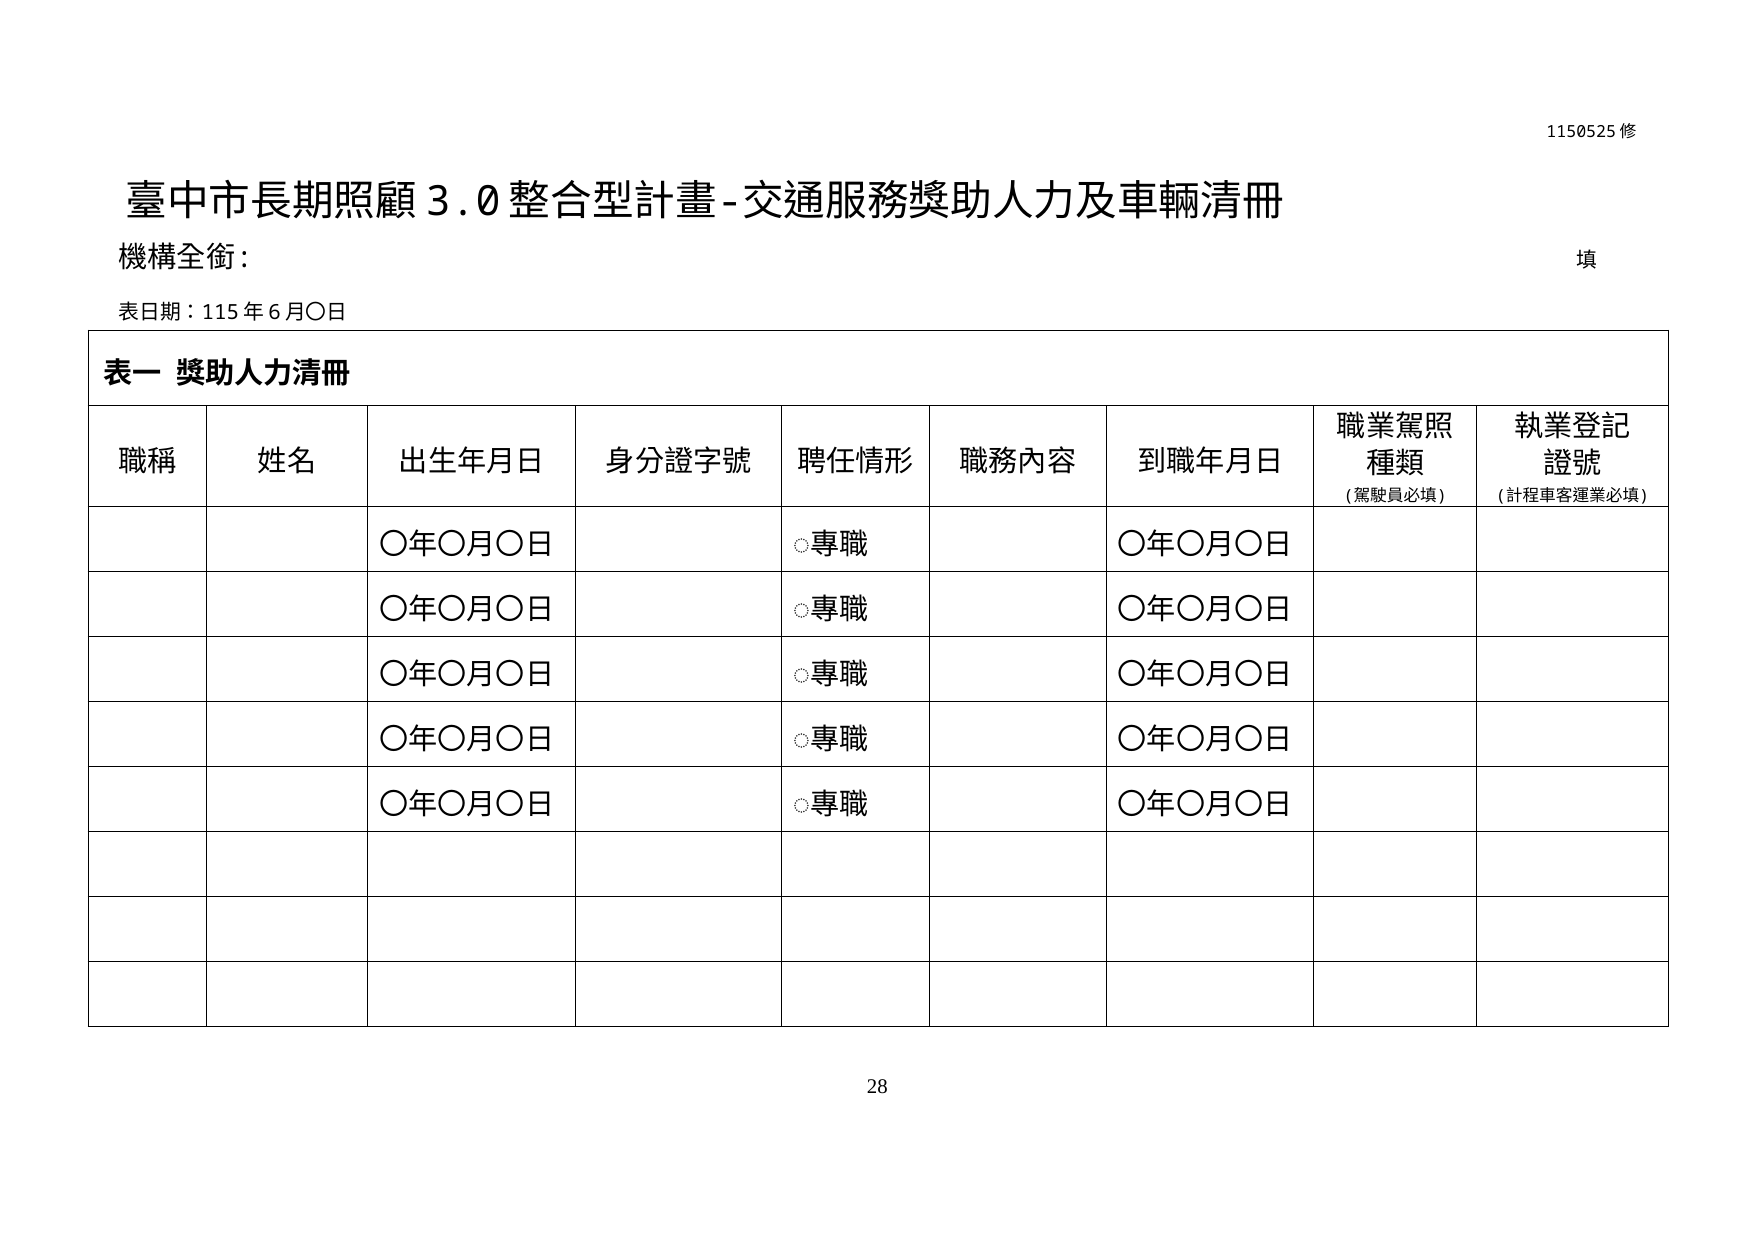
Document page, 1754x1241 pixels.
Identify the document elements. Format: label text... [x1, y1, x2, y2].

table_cell [782, 832, 929, 896]
table_cell [576, 962, 781, 1026]
table_cell 姓名 [207, 406, 367, 506]
table_cell 〇年〇月〇日 [1107, 767, 1313, 831]
table_cell [89, 702, 206, 766]
table_cell [89, 897, 206, 961]
table_cell [207, 962, 367, 1026]
table_cell [1314, 702, 1476, 766]
table_cell [89, 962, 206, 1026]
table_cell [1314, 962, 1476, 1026]
table_cell 〇年〇月〇日 [368, 572, 575, 636]
table_cell [576, 767, 781, 831]
text 臺中市長期照顧3.0整合型計畫-交通服務獎助人力及車輛清冊 [118, 173, 1636, 225]
table_cell [930, 507, 1106, 571]
table_cell [89, 572, 206, 636]
table_cell [207, 637, 367, 701]
table_cell [1477, 962, 1668, 1026]
table_cell [207, 702, 367, 766]
table_cell 〇年〇月〇日 [1107, 507, 1313, 571]
table_cell 󠇁專職󠇁 [782, 507, 929, 571]
table_cell 職稱 [89, 406, 206, 506]
table_cell [1477, 572, 1668, 636]
table_cell 〇年〇月〇日 [368, 507, 575, 571]
table_cell [576, 832, 781, 896]
table_cell [207, 897, 367, 961]
table_cell [1107, 897, 1313, 961]
table_cell [1314, 897, 1476, 961]
table_cell 󠇁專職 [782, 637, 929, 701]
table_cell [1477, 897, 1668, 961]
table_cell [89, 507, 206, 571]
table_cell [89, 637, 206, 701]
table_cell [1477, 507, 1668, 571]
table_cell [930, 702, 1106, 766]
table_cell 󠇁專職󠇁 [782, 702, 929, 766]
table_cell [930, 767, 1106, 831]
table_cell [1314, 637, 1476, 701]
table_cell [1477, 702, 1668, 766]
table_cell [368, 897, 575, 961]
table_cell 〇年〇月〇日 [368, 767, 575, 831]
table_cell [207, 767, 367, 831]
table_cell 〇年〇月〇日 [368, 637, 575, 701]
table_cell 󠇁專職 [782, 572, 929, 636]
table_cell [1314, 767, 1476, 831]
table_cell [576, 637, 781, 701]
table_cell [207, 832, 367, 896]
table_cell [1107, 832, 1313, 896]
table_cell [576, 572, 781, 636]
table_cell [207, 507, 367, 571]
table_cell [576, 897, 781, 961]
table_cell [782, 962, 929, 1026]
table_cell [1477, 767, 1668, 831]
table_cell [930, 897, 1106, 961]
table_cell 󠇁專職 [782, 767, 929, 831]
table_cell [930, 637, 1106, 701]
table_cell [89, 767, 206, 831]
text 機構全銜: 填表日期：115年6月〇日 [118, 225, 1597, 329]
table_cell 身分證字號 [576, 406, 781, 506]
table_cell 〇年〇月〇日 [1107, 572, 1313, 636]
table_cell [930, 572, 1106, 636]
table_cell [576, 702, 781, 766]
table_cell 職業駕照種類 (駕駛員必填) [1314, 406, 1476, 506]
table_cell 聘任情形 [782, 406, 929, 506]
table_cell [1477, 832, 1668, 896]
table_cell [89, 832, 206, 896]
table_cell [1314, 832, 1476, 896]
table_cell [1314, 507, 1476, 571]
table_cell 〇年〇月〇日 [1107, 637, 1313, 701]
table_cell 出生年月日 [368, 406, 575, 506]
table_cell [782, 897, 929, 961]
table_cell 〇年〇月〇日 [1107, 702, 1313, 766]
table_cell 到職年月日 [1107, 406, 1313, 506]
table_cell [576, 507, 781, 571]
table_cell 執業登記 證號 (計程車客運業必填) [1477, 406, 1668, 506]
table_cell [1314, 572, 1476, 636]
table_cell [930, 962, 1106, 1026]
table_cell [1477, 637, 1668, 701]
table_cell [368, 962, 575, 1026]
table_cell [368, 832, 575, 896]
table_header 表一 獎助人力清冊 [89, 331, 1668, 405]
table_cell 職務內容 [930, 406, 1106, 506]
table_cell [207, 572, 367, 636]
table_cell 〇年〇月〇日 [368, 702, 575, 766]
table_cell [1107, 962, 1313, 1026]
table_cell [930, 832, 1106, 896]
